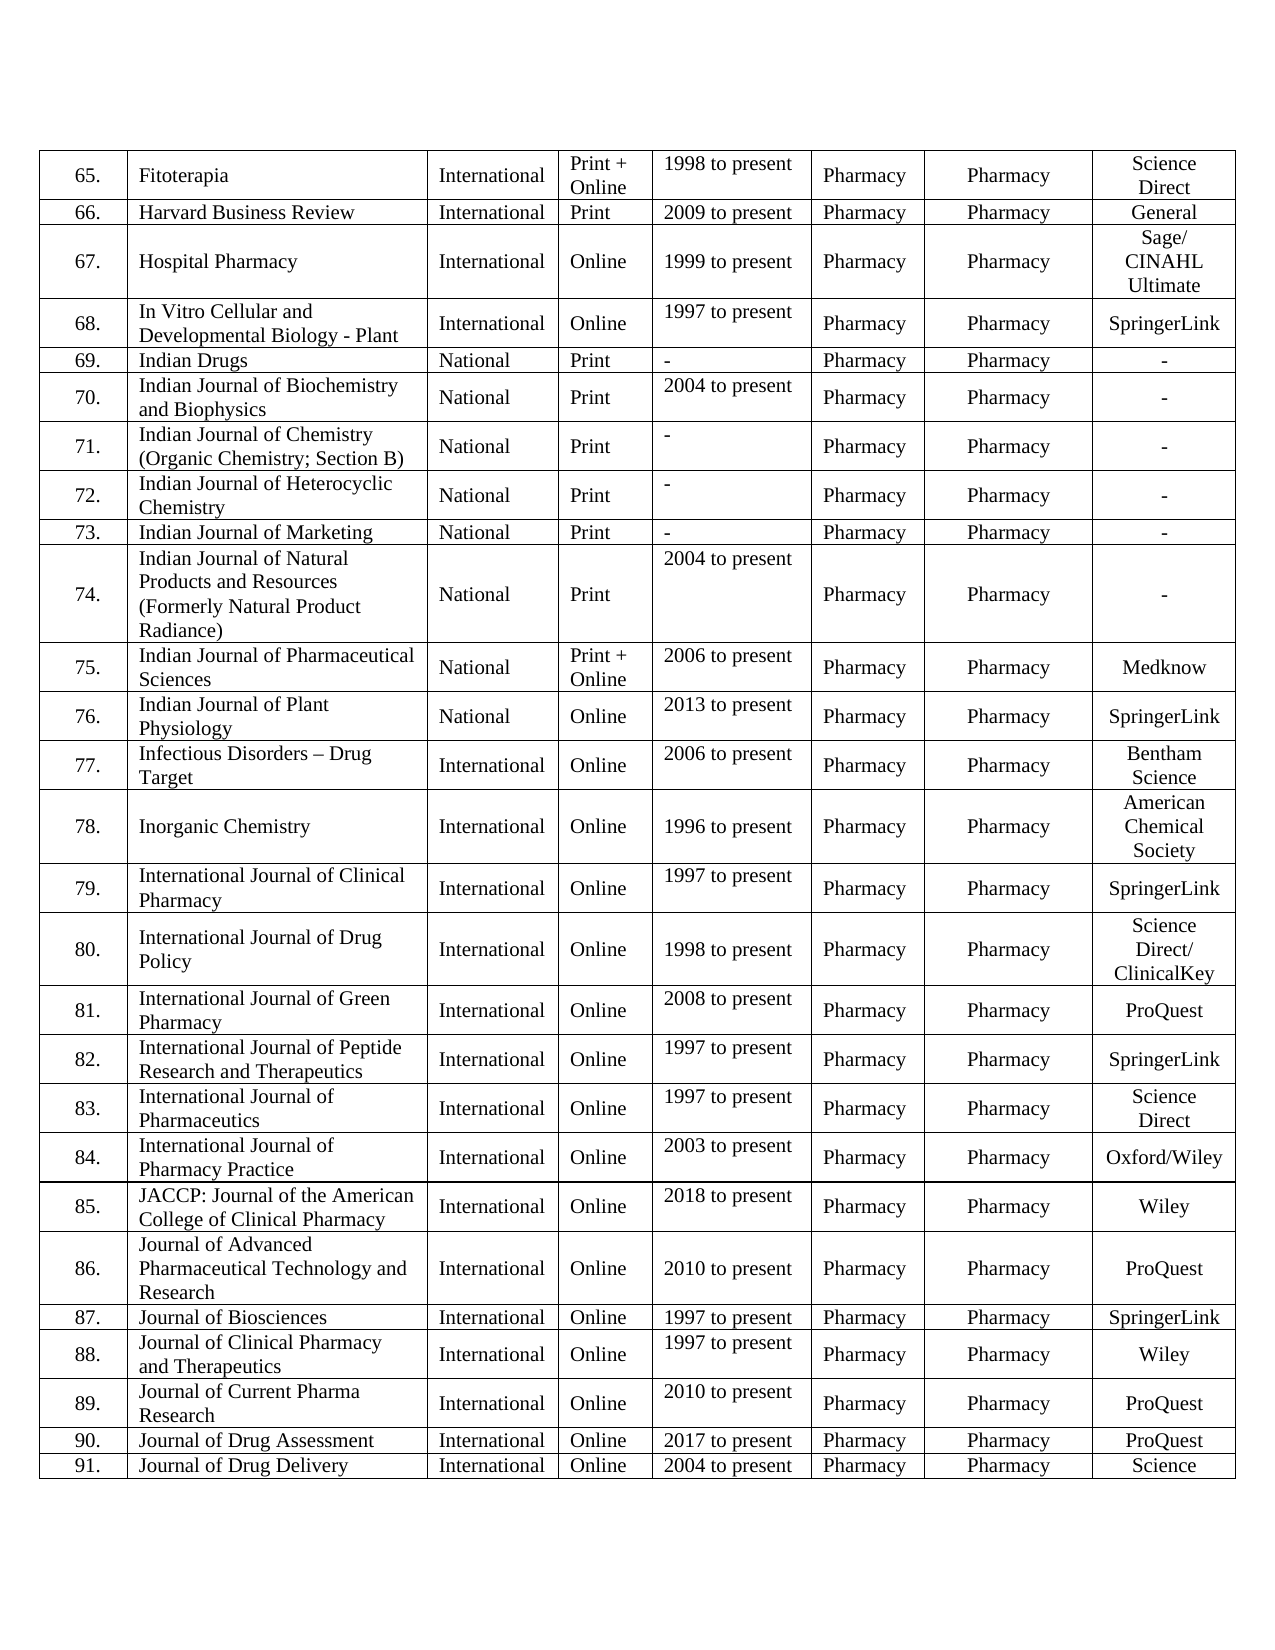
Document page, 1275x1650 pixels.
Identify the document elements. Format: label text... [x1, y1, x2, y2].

table_cell - [653, 422, 811, 470]
table_cell General [1093, 200, 1235, 224]
table_cell 1997 to present [653, 299, 811, 347]
table_cell International [428, 864, 558, 912]
table_cell Pharmacy [925, 1330, 1092, 1378]
table_cell Online [559, 1035, 652, 1083]
table_cell Online [559, 913, 652, 985]
table_cell [40, 348, 127, 372]
table_cell Pharmacy [812, 1035, 924, 1083]
table_cell International [428, 1379, 558, 1427]
table_cell Online [559, 692, 652, 740]
table_cell [40, 520, 127, 544]
table_cell [40, 1428, 127, 1452]
table_cell Science [1093, 1454, 1235, 1477]
table_cell 1998 to present [653, 913, 811, 985]
table_cell 1997 to present [653, 1035, 811, 1083]
table_cell International [428, 1330, 558, 1378]
table_cell Pharmacy [812, 1454, 924, 1477]
table_cell 1996 to present [653, 790, 811, 862]
table_cell Pharmacy [925, 1084, 1092, 1132]
table_cell Pharmacy [812, 422, 924, 470]
table_cell [40, 692, 127, 740]
table_cell Journal of Current Pharma Research [128, 1379, 427, 1427]
table_cell [40, 643, 127, 691]
table_cell SpringerLink [1093, 299, 1235, 347]
table_cell Pharmacy [925, 913, 1092, 985]
table_cell 1998 to present [653, 151, 811, 199]
table_cell Indian Drugs [128, 348, 427, 372]
table_cell Pharmacy [812, 913, 924, 985]
table_cell Print [559, 520, 652, 544]
table_cell Wiley [1093, 1183, 1235, 1231]
table_cell - [653, 520, 811, 544]
table_cell 2006 to present [653, 643, 811, 691]
table_cell Pharmacy [812, 1084, 924, 1132]
table_cell National [428, 643, 558, 691]
table_cell Print + Online [559, 151, 652, 199]
table_cell [40, 1305, 127, 1329]
table_cell International [428, 986, 558, 1034]
table_cell Online [559, 1183, 652, 1231]
table_cell 2017 to present [653, 1428, 811, 1452]
table_cell Pharmacy [925, 422, 1092, 470]
table_cell Pharmacy [925, 790, 1092, 862]
table_cell 1997 to present [653, 1305, 811, 1329]
table_cell [40, 1379, 127, 1427]
table_cell Pharmacy [925, 986, 1092, 1034]
table_cell Pharmacy [925, 1305, 1092, 1329]
table_cell Sage/ CINAHL Ultimate [1093, 225, 1235, 297]
table_cell Online [559, 1330, 652, 1378]
table_cell - [1093, 520, 1235, 544]
table_cell Online [559, 1305, 652, 1329]
table_cell SpringerLink [1093, 692, 1235, 740]
table_cell [40, 1232, 127, 1304]
table_cell Journal of Biosciences [128, 1305, 427, 1329]
table_cell In Vitro Cellular and Developmental Biology - Plant [128, 299, 427, 347]
table_cell International [428, 1035, 558, 1083]
table_cell Pharmacy [812, 1183, 924, 1231]
table_cell Pharmacy [925, 225, 1092, 297]
table_cell JACCP: Journal of the American College of Clinical Pharmacy [128, 1183, 427, 1231]
table_cell American Chemical Society [1093, 790, 1235, 862]
table_cell Pharmacy [812, 151, 924, 199]
table_cell Pharmacy [925, 741, 1092, 789]
table_cell International [428, 1232, 558, 1304]
table_cell ProQuest [1093, 1379, 1235, 1427]
table_cell 2010 to present [653, 1232, 811, 1304]
table_cell 2008 to present [653, 986, 811, 1034]
table_cell Pharmacy [925, 692, 1092, 740]
table_cell [40, 790, 127, 862]
table_cell Fitoterapia [128, 151, 427, 199]
table_cell 2004 to present [653, 545, 811, 642]
table_cell [40, 200, 127, 224]
table_cell Pharmacy [812, 864, 924, 912]
table_cell Print [559, 200, 652, 224]
table_cell Online [559, 1428, 652, 1452]
table_cell Print [559, 471, 652, 519]
table_cell Science Direct [1093, 1084, 1235, 1132]
table_cell Wiley [1093, 1330, 1235, 1378]
table_cell International [428, 913, 558, 985]
table_cell [40, 373, 127, 421]
table_cell Pharmacy [812, 471, 924, 519]
table_cell 1997 to present [653, 1330, 811, 1378]
table_cell Pharmacy [812, 1305, 924, 1329]
table_cell International [428, 200, 558, 224]
table_cell 2003 to present [653, 1133, 811, 1181]
table_cell Online [559, 1454, 652, 1477]
table_cell Online [559, 1379, 652, 1427]
table_cell 2009 to present [653, 200, 811, 224]
table_cell Print [559, 422, 652, 470]
table_cell 1999 to present [653, 225, 811, 297]
table_cell International [428, 790, 558, 862]
table_cell Science Direct/ ClinicalKey [1093, 913, 1235, 985]
table_cell 2006 to present [653, 741, 811, 789]
table_cell Pharmacy [925, 1183, 1092, 1231]
table_cell Pharmacy [812, 373, 924, 421]
table_cell Hospital Pharmacy [128, 225, 427, 297]
table_cell Oxford/Wiley [1093, 1133, 1235, 1181]
table_cell - [1093, 471, 1235, 519]
table_cell Pharmacy [812, 299, 924, 347]
table_cell 2010 to present [653, 1379, 811, 1427]
table_cell 1997 to present [653, 864, 811, 912]
table_cell Print [559, 373, 652, 421]
table_cell - [653, 471, 811, 519]
table_cell Online [559, 790, 652, 862]
table_cell International Journal of Pharmacy Practice [128, 1133, 427, 1181]
table_cell Pharmacy [925, 348, 1092, 372]
table_cell Journal of Drug Assessment [128, 1428, 427, 1452]
table_cell [40, 1330, 127, 1378]
table_cell - [1093, 422, 1235, 470]
table_cell Pharmacy [812, 225, 924, 297]
table_cell Pharmacy [925, 471, 1092, 519]
table_cell Online [559, 225, 652, 297]
table_cell International [428, 151, 558, 199]
table_cell Bentham Science [1093, 741, 1235, 789]
table_cell International Journal of Clinical Pharmacy [128, 864, 427, 912]
table_cell [40, 545, 127, 642]
table_cell International [428, 225, 558, 297]
table_cell International Journal of Peptide Research and Therapeutics [128, 1035, 427, 1083]
table_cell Pharmacy [925, 643, 1092, 691]
table_cell Pharmacy [812, 520, 924, 544]
table_cell 2004 to present [653, 373, 811, 421]
table_cell International [428, 1084, 558, 1132]
table_cell Pharmacy [812, 741, 924, 789]
table_cell Pharmacy [925, 299, 1092, 347]
table_cell Pharmacy [925, 1428, 1092, 1452]
table_cell Print [559, 348, 652, 372]
table_cell Pharmacy [925, 1379, 1092, 1427]
table_cell National [428, 545, 558, 642]
table_cell [40, 986, 127, 1034]
table_cell Indian Journal of Pharmaceutical Sciences [128, 643, 427, 691]
table_cell 2018 to present [653, 1183, 811, 1231]
table_cell Medknow [1093, 643, 1235, 691]
table_cell International [428, 1454, 558, 1477]
table_cell - [1093, 545, 1235, 642]
table_cell ProQuest [1093, 1232, 1235, 1304]
table_cell Print + Online [559, 643, 652, 691]
table_cell Online [559, 741, 652, 789]
table_cell 2004 to present [653, 1454, 811, 1477]
table_cell Pharmacy [925, 151, 1092, 199]
table_cell Pharmacy [812, 545, 924, 642]
table_cell Pharmacy [812, 692, 924, 740]
table_cell [40, 225, 127, 297]
table_cell International [428, 1183, 558, 1231]
table_cell International Journal of Green Pharmacy [128, 986, 427, 1034]
table_cell Pharmacy [925, 1232, 1092, 1304]
table_cell Online [559, 1084, 652, 1132]
table_cell - [653, 348, 811, 372]
table_cell Pharmacy [812, 1428, 924, 1452]
table_cell [40, 1133, 127, 1181]
table_cell Pharmacy [925, 545, 1092, 642]
table_cell Journal of Advanced Pharmaceutical Technology and Research [128, 1232, 427, 1304]
table_cell [40, 422, 127, 470]
table_cell [40, 913, 127, 985]
table_cell [40, 471, 127, 519]
table_cell International [428, 741, 558, 789]
table_cell International [428, 1305, 558, 1329]
table_cell Pharmacy [812, 1133, 924, 1181]
table_cell Pharmacy [925, 200, 1092, 224]
table_cell Indian Journal of Marketing [128, 520, 427, 544]
table_cell Indian Journal of Chemistry (Organic Chemistry; Section B) [128, 422, 427, 470]
table_cell National [428, 692, 558, 740]
table_cell National [428, 520, 558, 544]
table_cell Harvard Business Review [128, 200, 427, 224]
table_cell Online [559, 1232, 652, 1304]
table_cell Print [559, 545, 652, 642]
table_cell International Journal of Drug Policy [128, 913, 427, 985]
table_cell Online [559, 864, 652, 912]
table_cell Pharmacy [925, 864, 1092, 912]
table_cell Science Direct [1093, 151, 1235, 199]
table_cell Pharmacy [812, 643, 924, 691]
table_cell National [428, 373, 558, 421]
table_cell ProQuest [1093, 1428, 1235, 1452]
table_cell [40, 1183, 127, 1231]
table_cell [40, 741, 127, 789]
table_cell Indian Journal of Biochemistry and Biophysics [128, 373, 427, 421]
table_cell Pharmacy [925, 520, 1092, 544]
table_cell [40, 299, 127, 347]
table_cell SpringerLink [1093, 1035, 1235, 1083]
table_cell SpringerLink [1093, 1305, 1235, 1329]
table_cell [40, 151, 127, 199]
table_cell 2013 to present [653, 692, 811, 740]
table_cell - [1093, 373, 1235, 421]
table_cell Journal of Clinical Pharmacy and Therapeutics [128, 1330, 427, 1378]
table_cell Indian Journal of Plant Physiology [128, 692, 427, 740]
table_cell International [428, 1428, 558, 1452]
table_cell International [428, 1133, 558, 1181]
table_cell Pharmacy [812, 200, 924, 224]
table_cell Inorganic Chemistry [128, 790, 427, 862]
table_cell [40, 1454, 127, 1477]
table_cell Pharmacy [925, 1133, 1092, 1181]
table_cell Pharmacy [812, 1379, 924, 1427]
table_cell ProQuest [1093, 986, 1235, 1034]
table_cell Online [559, 299, 652, 347]
table_cell [40, 1035, 127, 1083]
table_cell Pharmacy [812, 986, 924, 1034]
table_cell Indian Journal of Heterocyclic Chemistry [128, 471, 427, 519]
table_cell International [428, 299, 558, 347]
table_cell Pharmacy [812, 348, 924, 372]
table_cell Pharmacy [812, 1330, 924, 1378]
table_cell Pharmacy [812, 790, 924, 862]
table_cell Infectious Disorders – Drug Target [128, 741, 427, 789]
table_cell Indian Journal of Natural Products and Resources (Formerly Natural Product Radiance) [128, 545, 427, 642]
table_cell [40, 864, 127, 912]
table_cell [40, 1084, 127, 1132]
table_cell Pharmacy [925, 373, 1092, 421]
table_cell Online [559, 1133, 652, 1181]
table_cell Journal of Drug Delivery [128, 1454, 427, 1477]
table_cell National [428, 422, 558, 470]
table_cell Pharmacy [925, 1454, 1092, 1477]
table_cell Pharmacy [812, 1232, 924, 1304]
table_cell - [1093, 348, 1235, 372]
table_cell National [428, 471, 558, 519]
table_cell Pharmacy [925, 1035, 1092, 1083]
table_cell 1997 to present [653, 1084, 811, 1132]
table_cell International Journal of Pharmaceutics [128, 1084, 427, 1132]
table_cell National [428, 348, 558, 372]
table_cell SpringerLink [1093, 864, 1235, 912]
table_cell Online [559, 986, 652, 1034]
